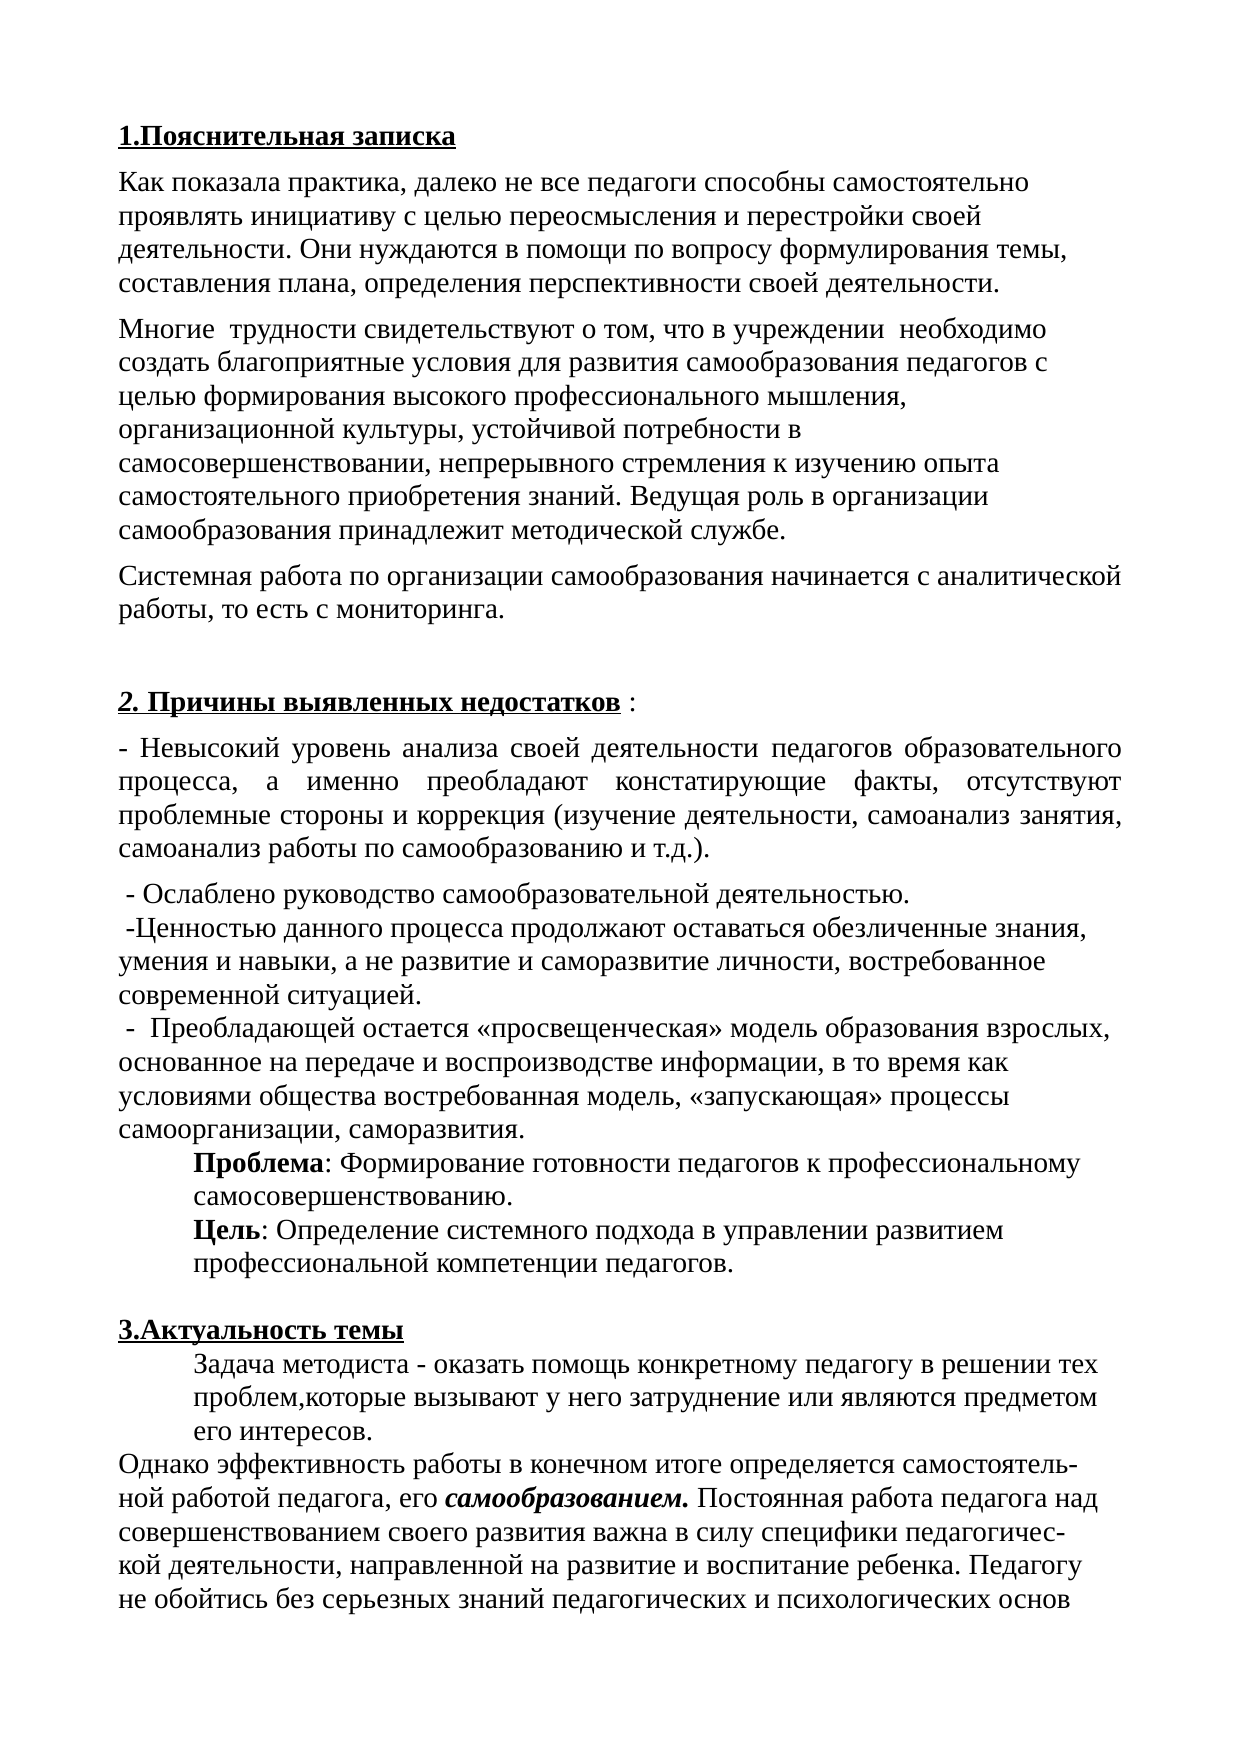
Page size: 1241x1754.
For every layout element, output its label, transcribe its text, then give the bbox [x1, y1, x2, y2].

text Однако эффективность работы в конечном итоге определяется самостоятель- [118, 1447, 1122, 1480]
text - Ослаблено руководство самообразовательной деятельностью. [118, 876, 1122, 910]
text Как показала практика, далеко не все педагоги способны самостоятельно проявлять инициативу с целью переосмысления и перестройки своей деятельности. Они нуждаются в помощи по вопросу формулирования темы, составления плана, определения перспективности своей деятельности. [118, 164, 1122, 298]
list Цель: Определение системного подхода в управлении развитием профессиональной компетенции педагогов. [156, 1212, 1122, 1279]
text ной работой педагога, его самообразованием. Постоянная работа педагога над [118, 1480, 1122, 1514]
list Задача методиста - оказать помощь конкретному педагогу в решении тех проблем,которые вызывают у него затруднение или являются предметом его интересов. [156, 1346, 1122, 1447]
text - Невысокий уровень анализа своей деятельности педагогов образовательного процесса, а именно преобладают констатирующие факты, отсутствуют проблемные стороны и коррекция (изучение деятельности, самоанализ занятия, самоанализ работы по самообразованию и т.д.). [118, 730, 1122, 864]
text Системная работа по организации самообразования начинается с аналитической работы, то есть с мониторинга. [118, 558, 1122, 625]
text кой деятельности, направленной на развитие и воспитание ребенка. Педагогу [118, 1547, 1122, 1581]
text 1.Пояснительная записка [118, 118, 1122, 152]
list Проблема: Формирование готовности педагогов к профессиональному самосовершенствованию. [156, 1145, 1122, 1212]
text совершенствованием своего развития важна в силу специфики педагогичес- [118, 1514, 1122, 1547]
text 2. Причины выявленных недостатков : [118, 684, 1122, 717]
text Многие трудности свидетельствуют о том, что в учреждении необходимо создать благоприятные условия для развития самообразования педагогов с целью формирования высокого профессионального мышления, организационной культуры, устойчивой потребности в самосовершенствовании, непрерывного стремления к изучению опыта самостоятельного приобретения знаний. Ведущая роль в организации самообразования принадлежит методической службе. [118, 311, 1122, 546]
list 3.Актуальность темы [118, 1312, 1122, 1346]
list -Ценностью данного процесса продолжают оставаться обезличенные знания, умения и навыки, а не развитие и саморазвитие личности, востребованное современной ситуацией. [118, 910, 1122, 1011]
text не обойтись без серьезных знаний педагогических и психологических основ [118, 1581, 1122, 1614]
list - Преобладающей остается «просвещенческая» модель образования взрослых, основанное на передаче и воспроизводстве информации, в то время как условиями общества востребованная модель, «запускающая» процессы самоорганизации, саморазвития. [118, 1011, 1122, 1145]
